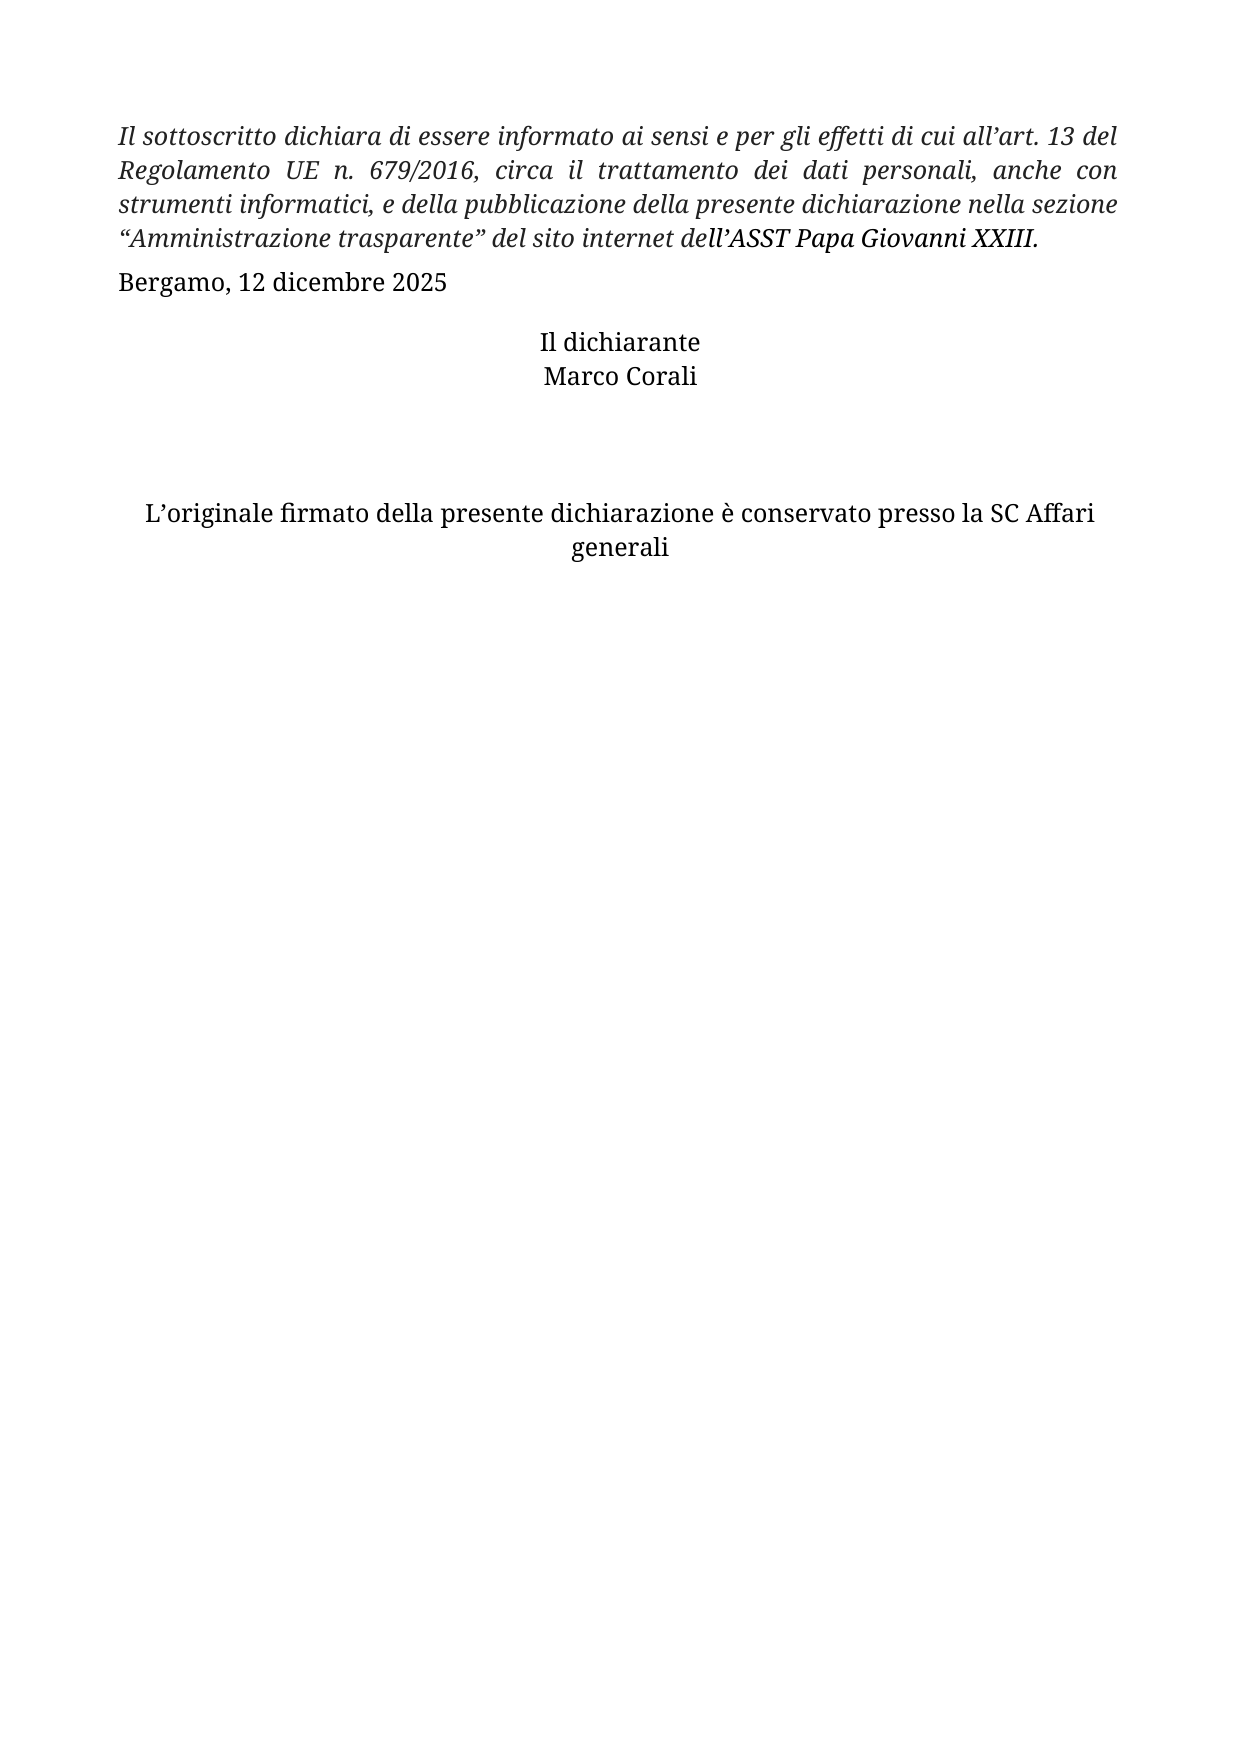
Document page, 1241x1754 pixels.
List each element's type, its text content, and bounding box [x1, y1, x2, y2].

text Il sottoscritto dichiara di essere informato ai sensi e per gli effetti di cui all’art. 13 del Regolamento UE n. 679/2016, circa il trattamento dei dati personali, anche con strumenti informatici, e della pubblicazione della presente dichiarazione nella sezione “Amministrazione trasparente” del sito internet dell’ASST Papa Giovanni XXIII. [118, 118, 1122, 254]
text L’originale firmato della presente dichiarazione è conservato presso la SC Affari generali [118, 495, 1122, 563]
text Il dichiarante [118, 325, 1122, 359]
text Marco Corali [118, 359, 1122, 393]
text Bergamo, 12 dicembre 2025 [118, 265, 1122, 299]
